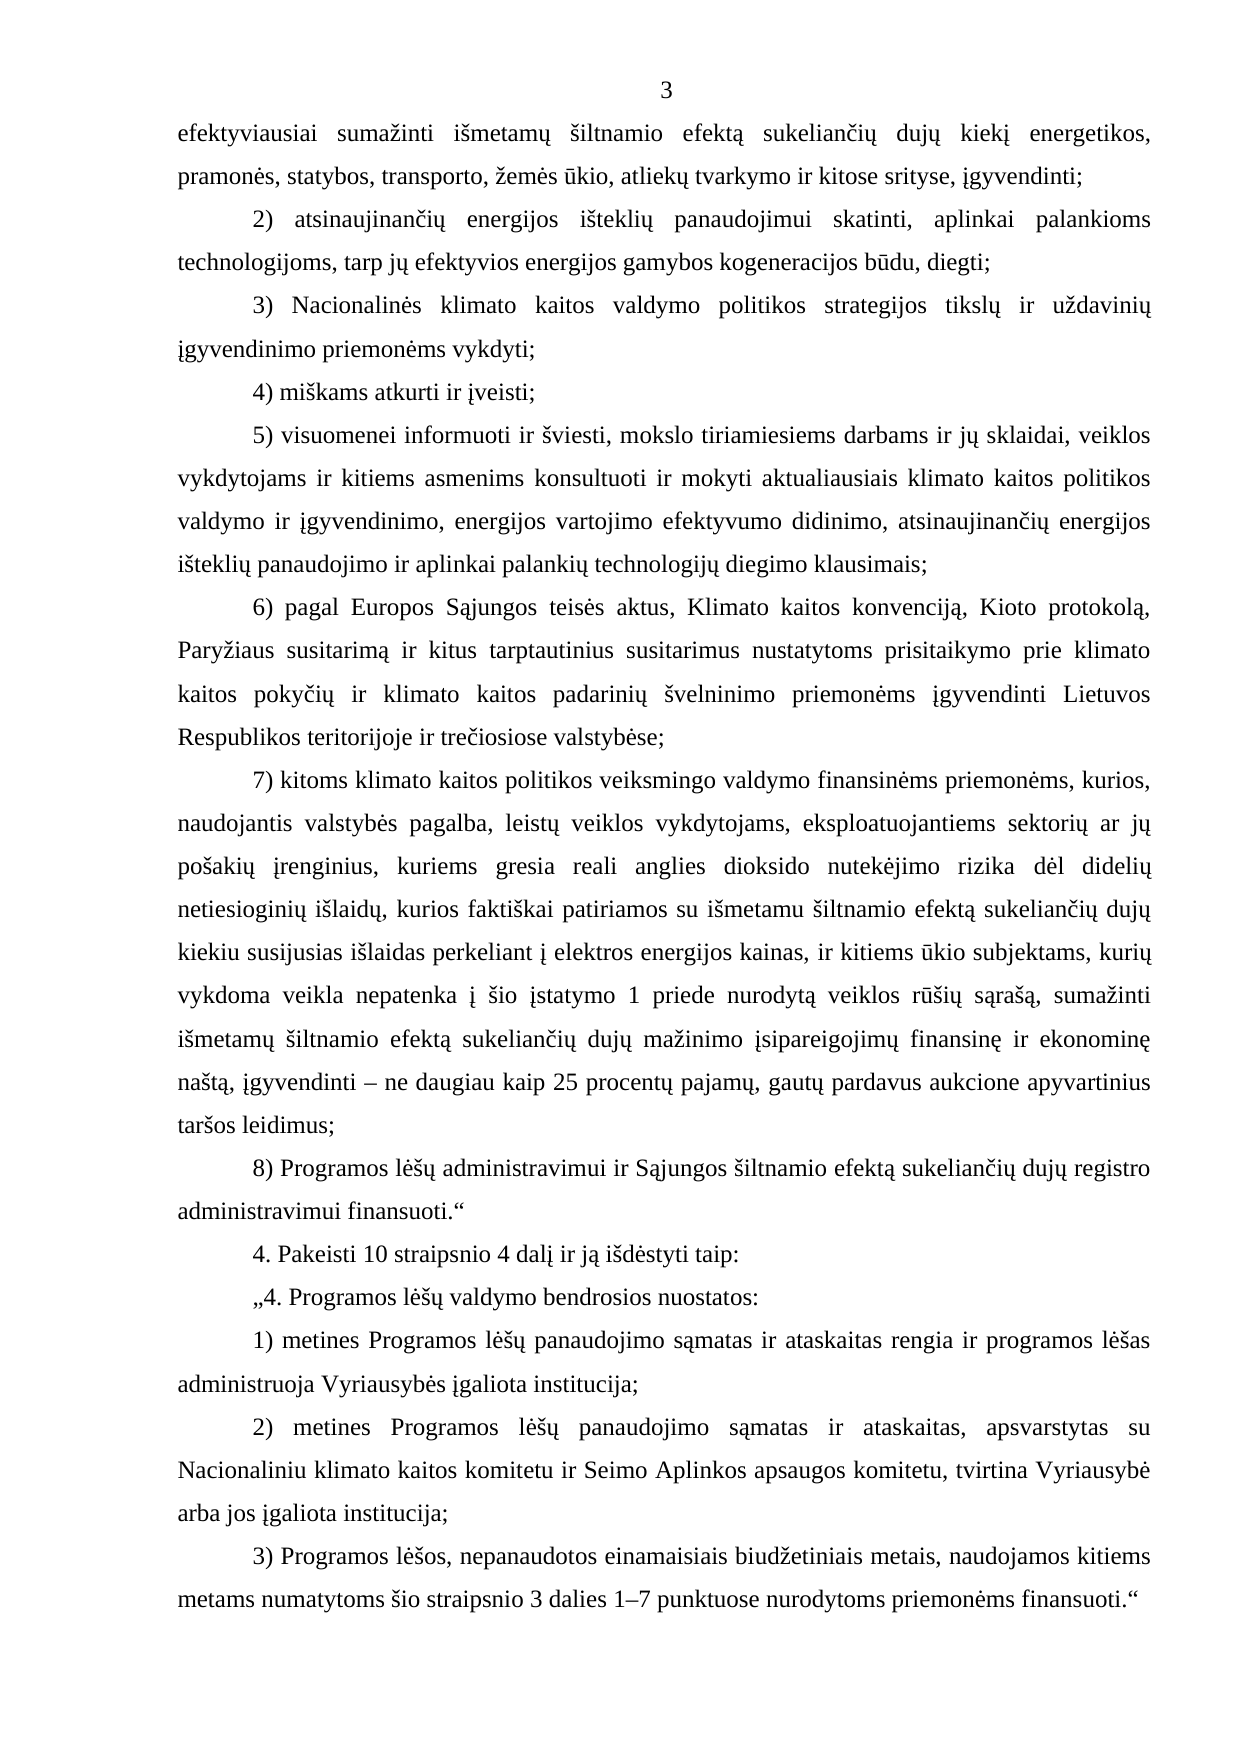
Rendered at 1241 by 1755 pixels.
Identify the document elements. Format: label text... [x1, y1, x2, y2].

text efektyviausiai sumažinti išmetamų šiltnamio efektą sukeliančių dujų kiekį energetikos, pramonės, statybos, transporto, žemės ūkio, atliekų tvarkymo ir kitose srityse, įgyvendinti; [177, 118, 1152, 190]
text 6) pagal Europos Sąjungos teisės aktus, Klimato kaitos konvenciją, Kioto protokolą, Paryžiaus susitarimą ir kitus tarptautinius susitarimus nustatytoms prisitaikymo prie klimato kaitos pokyčių ir klimato kaitos padarinių švelninimo priemonėms įgyvendinti Lietuvos Respublikos teritorijoje ir trečiosiose valstybėse; [177, 592, 1152, 751]
text „4. Programos lėšų valdymo bendrosios nuostatos: [177, 1282, 1152, 1311]
text 2) atsinaujinančių energijos išteklių panaudojimui skatinti, aplinkai palankioms technologijoms, tarp jų efektyvios energijos gamybos kogeneracijos būdu, diegti; [177, 204, 1152, 276]
text 7) kitoms klimato kaitos politikos veiksmingo valdymo finansinėms priemonėms, kurios, naudojantis valstybės pagalba, leistų veiklos vykdytojams, eksploatuojantiems sektorių ar jų pošakių įrenginius, kuriems gresia reali anglies dioksido nutekėjimo rizika dėl didelių netiesioginių išlaidų, kurios faktiškai patiriamos su išmetamu šiltnamio efektą sukeliančių dujų kiekiu susijusias išlaidas perkeliant į elektros energijos kainas, ir kitiems ūkio subjektams, kurių vykdoma veikla nepatenka į šio įstatymo 1 priede nurodytą veiklos rūšių sąrašą, sumažinti išmetamų šiltnamio efektą sukeliančių dujų mažinimo įsipareigojimų finansinę ir ekonominę naštą, įgyvendinti – ne daugiau kaip 25 procentų pajamų, gautų pardavus aukcione apyvartinius taršos leidimus; [177, 765, 1152, 1139]
text 4. Pakeisti 10 straipsnio 4 dalį ir ją išdėstyti taip: [177, 1239, 1152, 1268]
text 5) visuomenei informuoti ir šviesti, mokslo tiriamiesiems darbams ir jų sklaidai, veiklos vykdytojams ir kitiems asmenims konsultuoti ir mokyti aktualiausiais klimato kaitos politikos valdymo ir įgyvendinimo, energijos vartojimo efektyvumo didinimo, atsinaujinančių energijos išteklių panaudojimo ir aplinkai palankių technologijų diegimo klausimais; [177, 420, 1152, 578]
text 4) miškams atkurti ir įveisti; [177, 377, 1152, 406]
text 2) metines Programos lėšų panaudojimo sąmatas ir ataskaitas, apsvarstytas su Nacionaliniu klimato kaitos komitetu ir Seimo Aplinkos apsaugos komitetu, tvirtina Vyriausybė arba jos įgaliota institucija; [177, 1412, 1152, 1527]
text 1) metines Programos lėšų panaudojimo sąmatas ir ataskaitas rengia ir programos lėšas administruoja Vyriausybės įgaliota institucija; [177, 1326, 1152, 1397]
text 3) Programos lėšos, nepanaudotos einamaisiais biudžetiniais metais, naudojamos kitiems metams numatytoms šio straipsnio 3 dalies 1–7 punktuose nurodytoms priemonėms finansuoti.“ [177, 1541, 1152, 1613]
text 3) Nacionalinės klimato kaitos valdymo politikos strategijos tikslų ir uždavinių įgyvendinimo priemonėms vykdyti; [177, 291, 1152, 362]
text 8) Programos lėšų administravimui ir Sąjungos šiltnamio efektą sukeliančių dujų registro administravimui finansuoti.“ [177, 1153, 1152, 1225]
